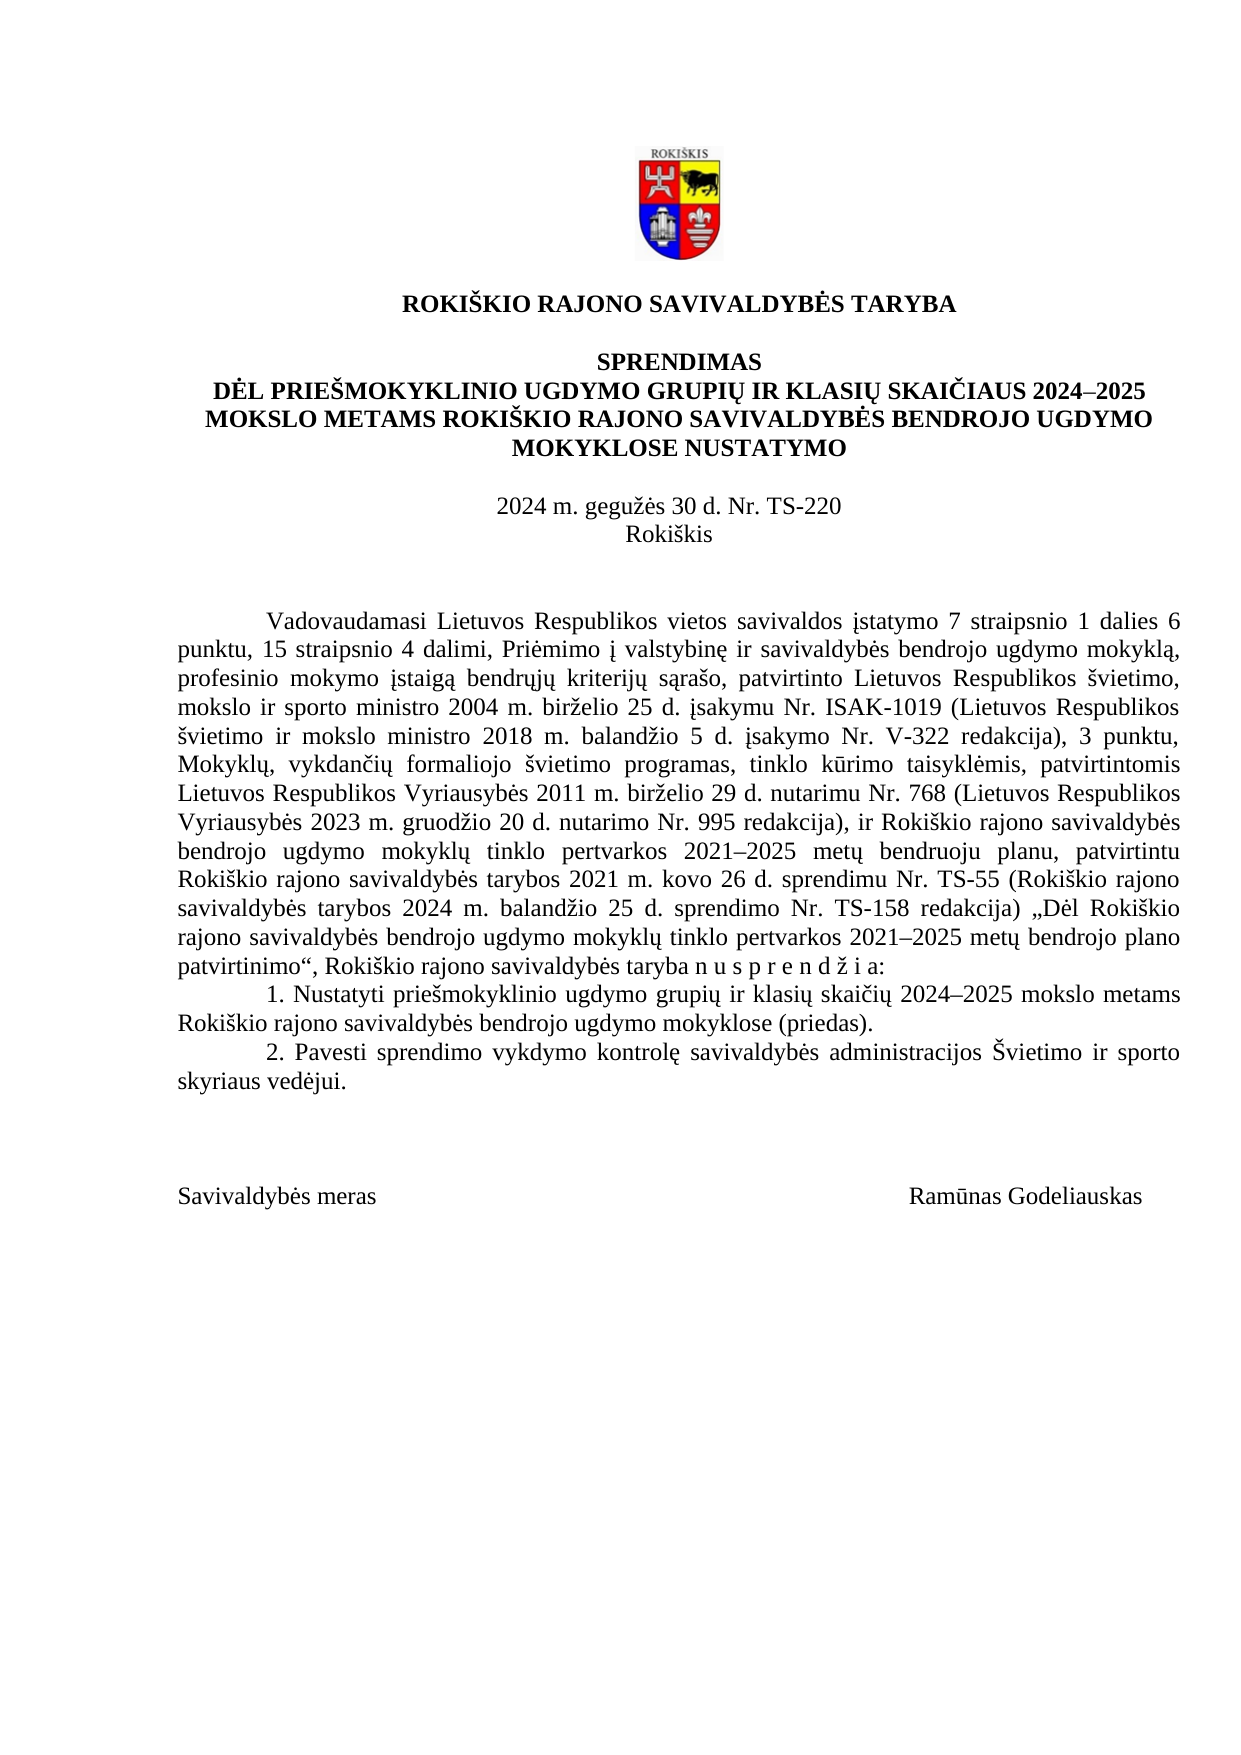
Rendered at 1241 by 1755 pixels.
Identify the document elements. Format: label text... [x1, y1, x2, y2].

text Vadovaudamasi Lietuvos Respublikos vietos savivaldos įstatymo 7 straipsnio 1 dalies 6 punktu, 15 straipsnio 4 dalimi, Priėmimo į valstybinę ir savivaldybės bendrojo ugdymo mokyklą, profesinio mokymo įstaigą bendrųjų kriterijų sąrašo, patvirtinto Lietuvos Respublikos švietimo, mokslo ir sporto ministro 2004 m. birželio 25 d. įsakymu Nr. ISAK-1019 (Lietuvos Respublikos švietimo ir mokslo ministro 2018 m. balandžio 5 d. įsakymo Nr. V-322 redakcija), 3 punktu, Mokyklų, vykdančių formaliojo švietimo programas, tinklo kūrimo taisyklėmis, patvirtintomis Lietuvos Respublikos Vyriausybės 2011 m. birželio 29 d. nutarimu Nr. 768 (Lietuvos Respublikos Vyriausybės 2023 m. gruodžio 20 d. nutarimo Nr. 995 redakcija), ir Rokiškio rajono savivaldybės bendrojo ugdymo mokyklų tinklo pertvarkos 2021–2025 metų bendruoju planu, patvirtintu Rokiškio rajono savivaldybės tarybos 2021 m. kovo 26 d. sprendimu Nr. TS-55 (Rokiškio rajono savivaldybės tarybos 2024 m. balandžio 25 d. sprendimo Nr. TS-158 redakcija) „Dėl Rokiškio rajono savivaldybės bendrojo ugdymo mokyklų tinklo pertvarkos 2021–2025 metų bendrojo plano patvirtinimo“, Rokiškio rajono savivaldybės taryba n u s p r e n d ž i a: [177, 606, 1181, 979]
text 1. Nustatyti priešmokyklinio ugdymo grupių ir klasių skaičių 2024–2025 mokslo metams Rokiškio rajono savivaldybės bendrojo ugdymo mokyklose (priedas). [177, 979, 1181, 1037]
text ROKIŠKIO RAJONO SAVIVALDYBĖS TARYBA [177, 289, 1181, 318]
text 2024 m. gegužės 30 d. Nr. TS-220 [177, 491, 1161, 519]
text SPRENDIMAS [177, 347, 1181, 376]
text Rokiškis [177, 519, 1161, 548]
text Savivaldybės meras Ramūnas Godeliauskas [177, 1181, 1181, 1209]
text DĖL PRIEŠMOKYKLINIO UGDYMO GRUPIŲ IR KLASIŲ SKAIČIAUS 2024–2025 MOKSLO METAMS ROKIŠKIO RAJONO SAVIVALDYBĖS BENDROJO UGDYMO MOKYKLOSE NUSTATYMO [177, 376, 1181, 462]
text 2. Pavesti sprendimo vykdymo kontrolę savivaldybės administracijos Švietimo ir sporto skyriaus vedėjui. [177, 1037, 1181, 1094]
